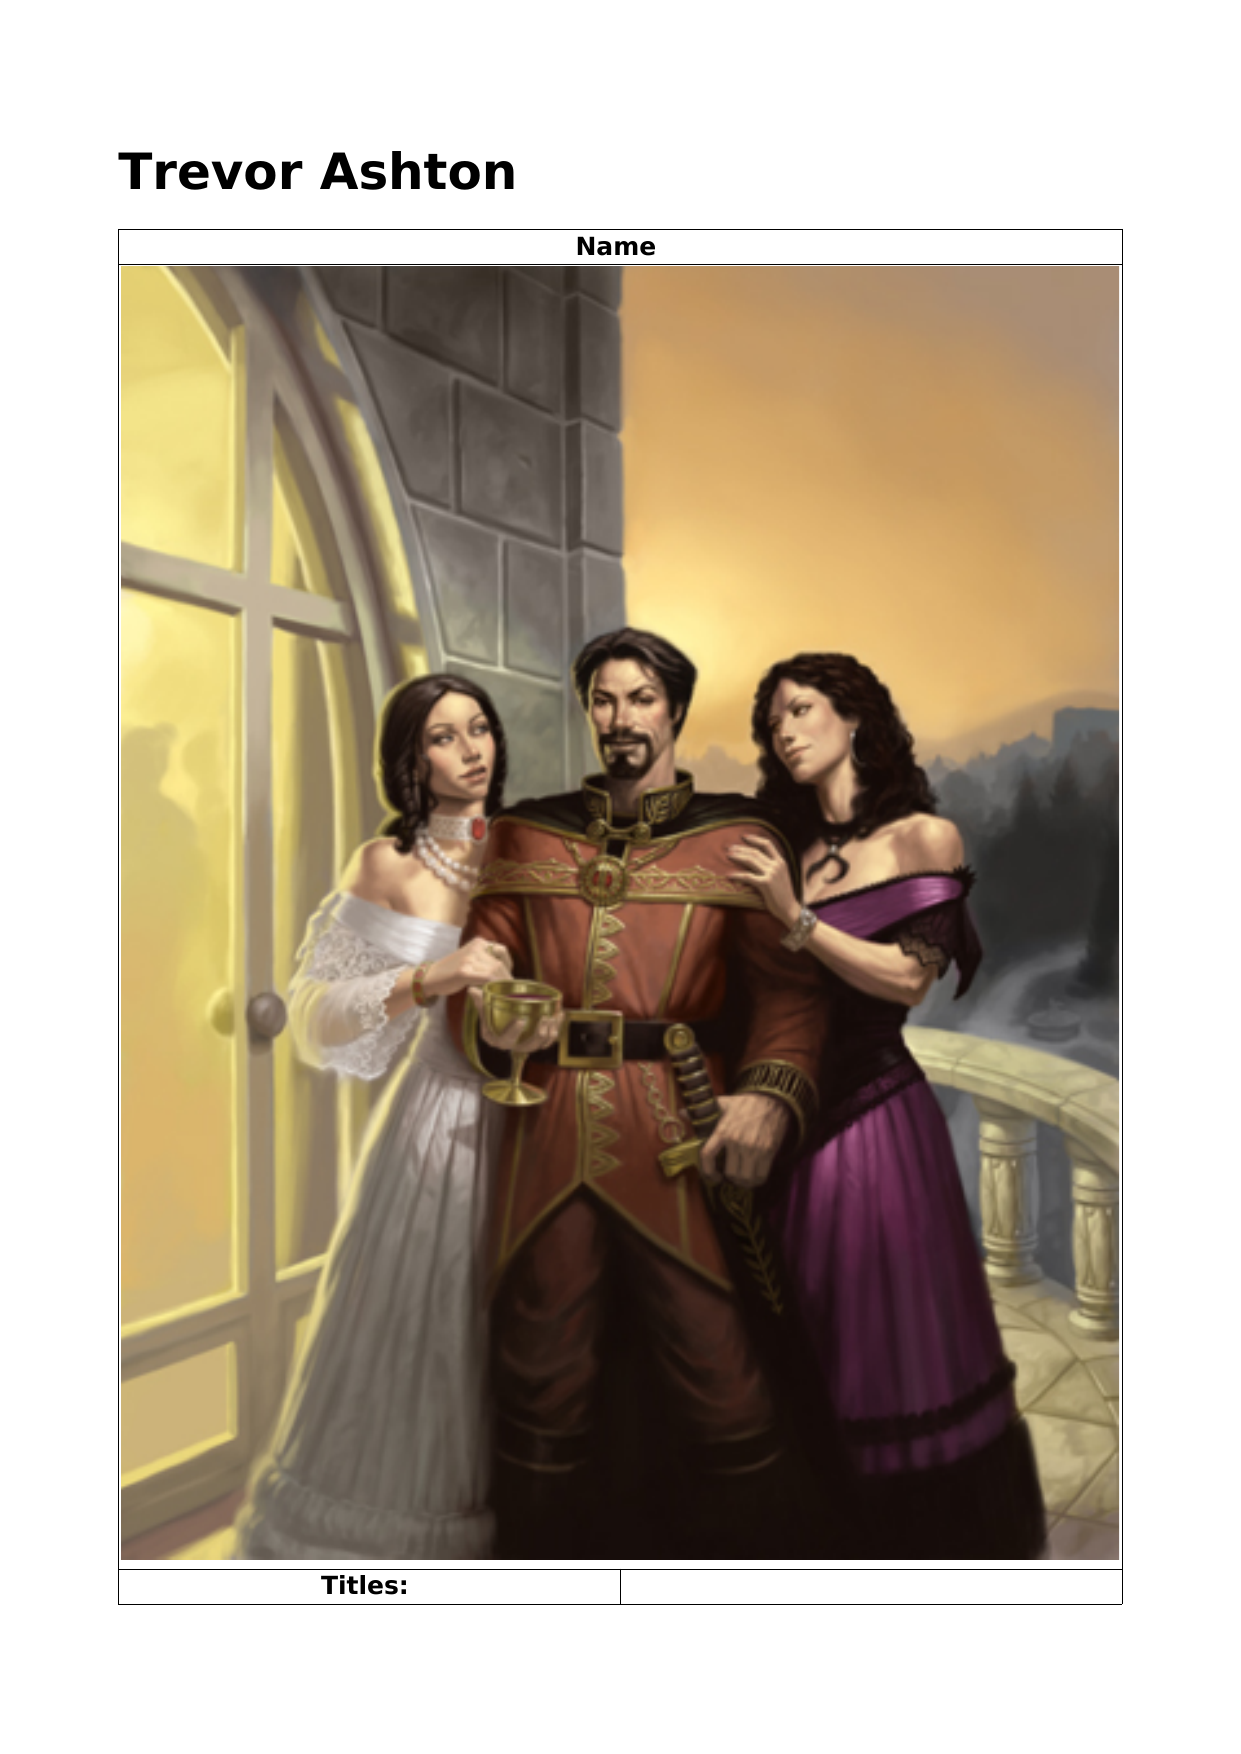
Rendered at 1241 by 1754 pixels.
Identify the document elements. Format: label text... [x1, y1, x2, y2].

table_cell [621, 1570, 1122, 1603]
table_header Name [119, 230, 1122, 264]
table_cell Titles: [119, 1570, 620, 1603]
picture [121, 266, 1120, 1560]
subtitle Trevor Ashton [118, 143, 1122, 201]
table_cell [119, 265, 1122, 1568]
